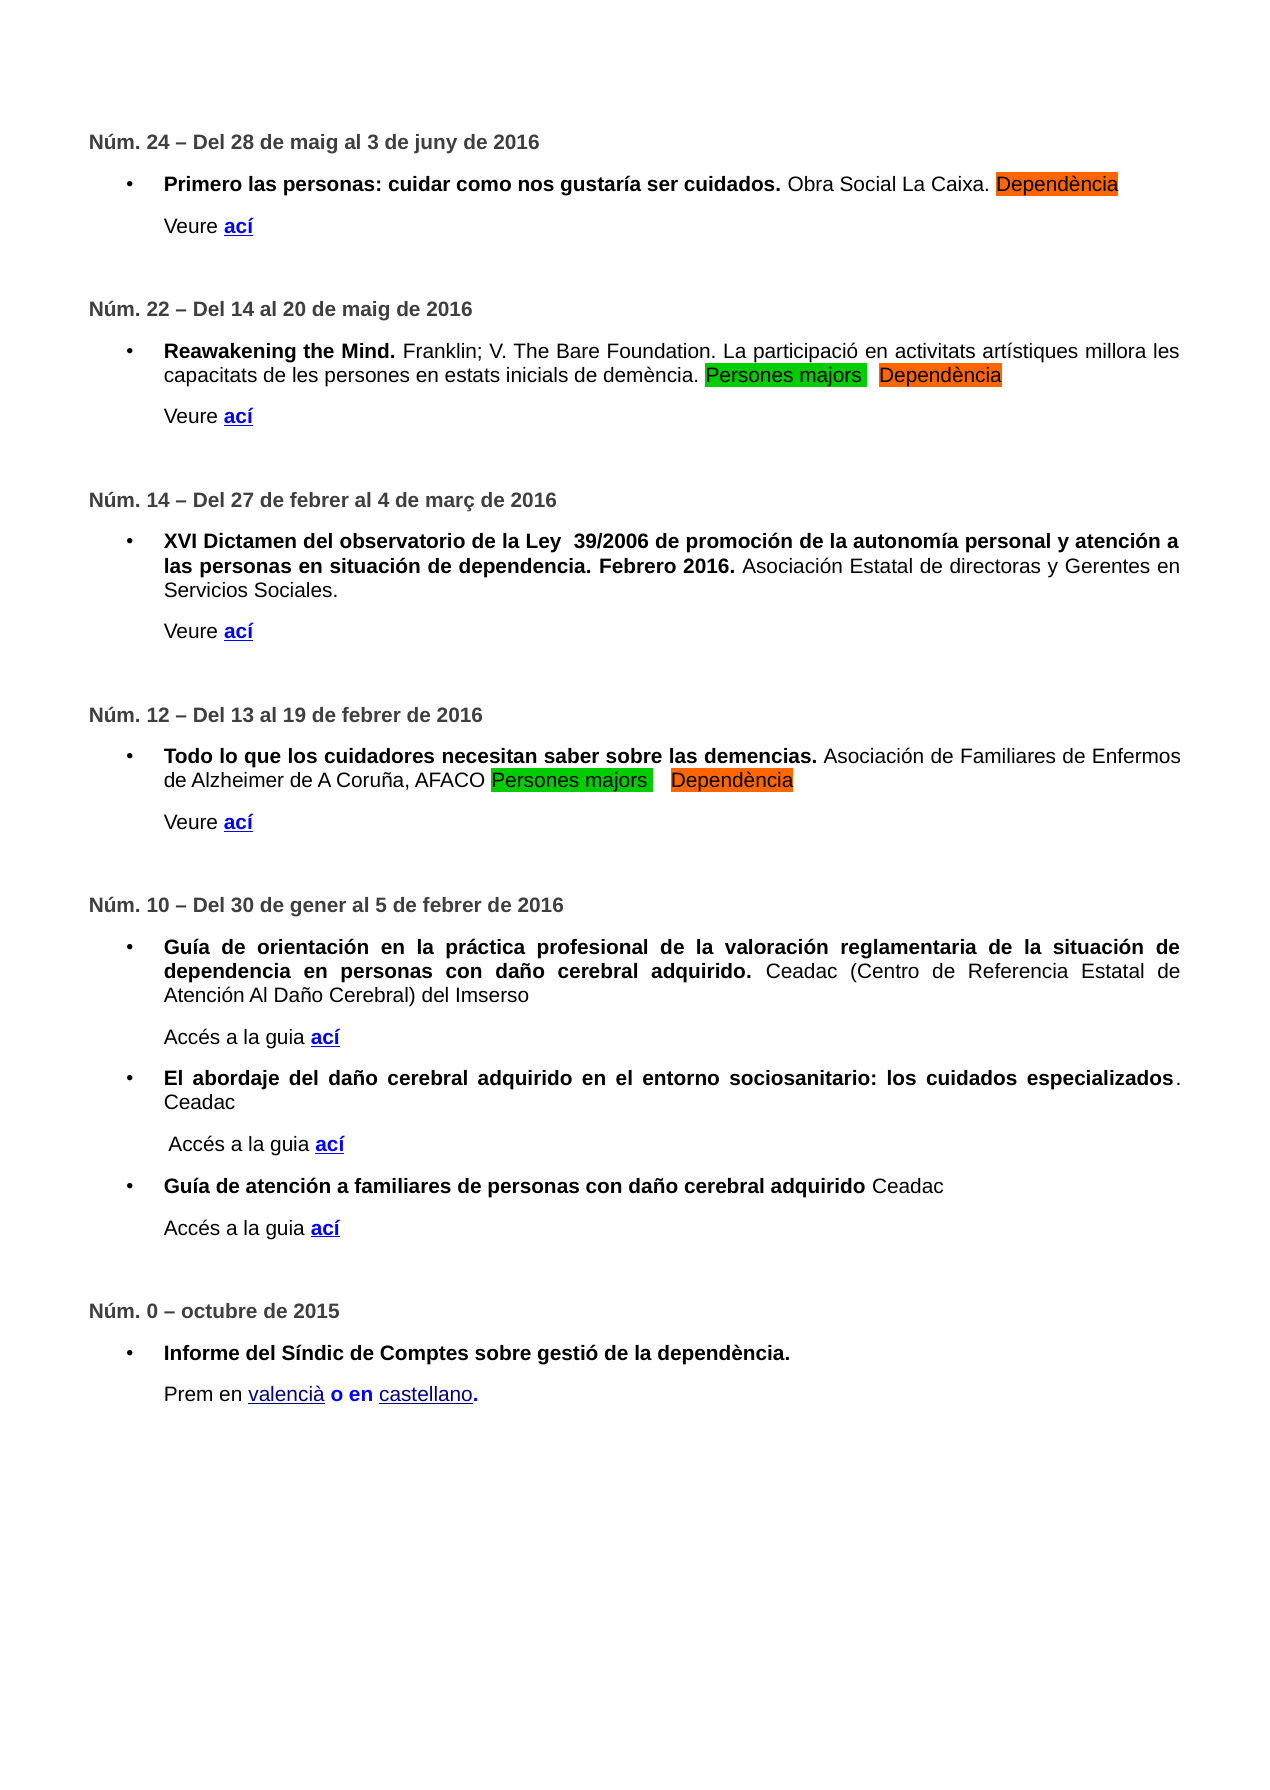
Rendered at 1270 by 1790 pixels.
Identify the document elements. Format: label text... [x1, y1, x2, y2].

list Accés a la guia ací [126, 1215, 1181, 1239]
list Prem en valencià o en castellano. [126, 1382, 1181, 1406]
list Accés a la guia ací [126, 1024, 1181, 1048]
list Veure ací [126, 214, 1181, 238]
text Núm. 14 – Del 27 de febrer al 4 de març de 2016 [88, 488, 1181, 512]
text Núm. 22 – Del 14 al 20 de maig de 2016 [88, 297, 1181, 321]
list Todo lo que los cuidadores necesitan saber sobre las demencias. Asociación de Familiares de Enfermos de Alzheimer de A Coruña, AFACO Persones majors Dependència [126, 744, 1181, 792]
text Núm. 10 – Del 30 de gener al 5 de febrer de 2016 [88, 893, 1181, 917]
list Veure ací [126, 404, 1181, 428]
list XVI Dictamen del observatorio de la Ley 39/2006 de promoción de la autonomía personal y atención a las personas en situación de dependencia. Febrero 2016. Asociación Estatal de directoras y Gerentes en Servicios Sociales. [126, 529, 1181, 601]
list Primero las personas: cuidar como nos gustaría ser cuidados. Obra Social La Caixa. Dependència [126, 172, 1181, 196]
list Accés a la guia ací [126, 1132, 1181, 1156]
list El abordaje del daño cerebral adquirido en el entorno sociosanitario: los cuidados especializados. Ceadac [126, 1066, 1181, 1114]
text Núm. 0 – octubre de 2015 [88, 1299, 1181, 1323]
text Núm. 24 – Del 28 de maig al 3 de juny de 2016 [88, 130, 1181, 154]
list Reawakening the Mind. Franklin; V. The Bare Foundation. La participació en activitats artístiques millora les capacitats de les persones en estats inicials de demència. Persones majors Dependència [126, 339, 1181, 387]
text Núm. 12 – Del 13 al 19 de febrer de 2016 [88, 702, 1181, 726]
list Guía de orientación en la práctica profesional de la valoración reglamentaria de la situación de dependencia en personas con daño cerebral adquirido. Ceadac (Centro de Referencia Estatal de Atención Al Daño Cerebral) del Imserso [126, 935, 1181, 1007]
list Guía de atención a familiares de personas con daño cerebral adquirido Ceadac [126, 1173, 1181, 1198]
list Veure ací [126, 810, 1181, 834]
list Informe del Síndic de Comptes sobre gestió de la dependència. [126, 1340, 1181, 1364]
list Veure ací [126, 619, 1181, 643]
